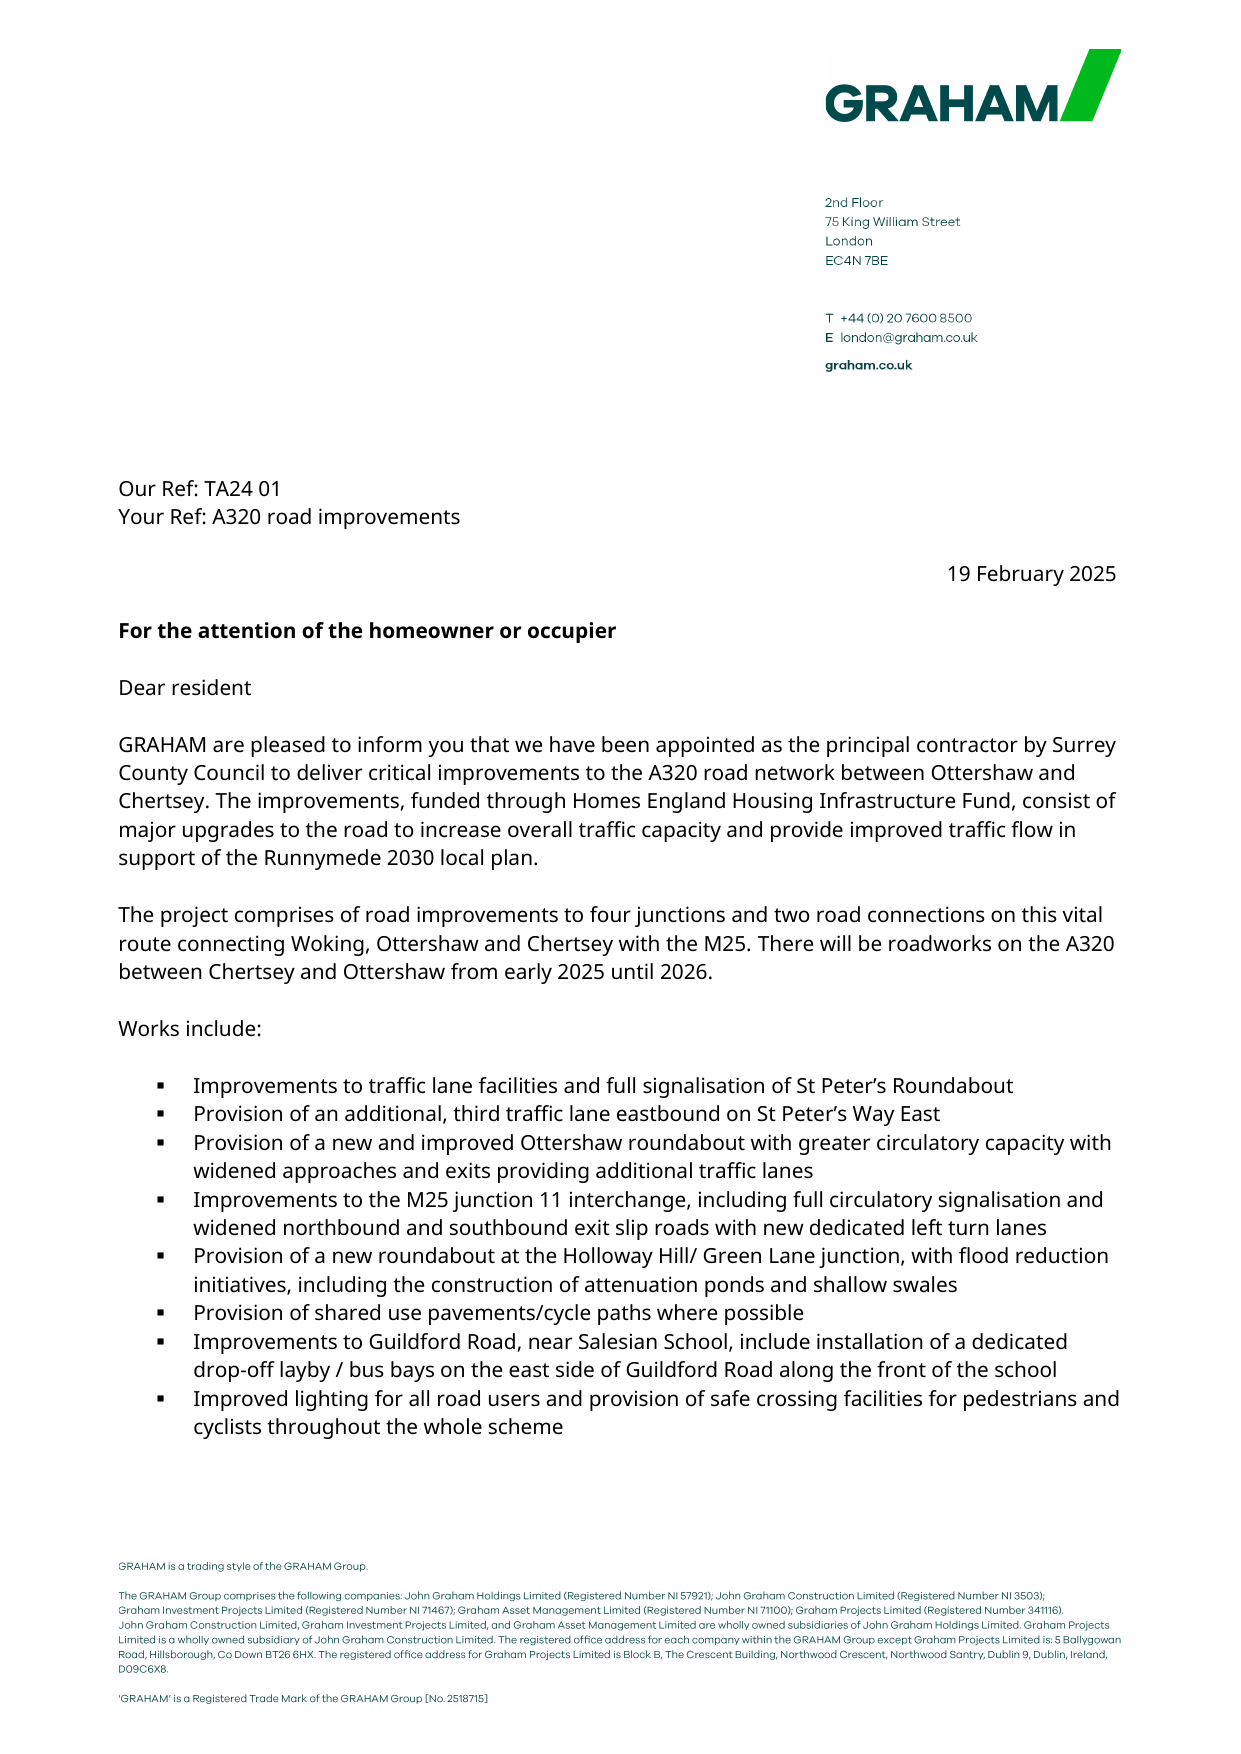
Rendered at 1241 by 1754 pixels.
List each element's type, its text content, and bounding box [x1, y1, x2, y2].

list Provision of a new roundabout at the Holloway Hill/ Green Lane junction, with flood reduction initiatives, including the construction of attenuation ponds and shallow swales [156, 1242, 1122, 1298]
text The project comprises of road improvements to four junctions and two road connections on this vital route connecting Woking, Ottershaw and Chertsey with the M25. There will be roadworks on the A320 between Chertsey and Ottershaw from early 2025 until 2026. [118, 900, 1122, 986]
list Provision of an additional, third traffic lane eastbound on St Peter’s Way East [156, 1099, 1122, 1128]
text Our Ref: TA24 01 [118, 474, 1122, 502]
text Dear resident [118, 673, 1122, 701]
text GRAHAM are pleased to inform you that we have been appointed as the principal contractor by Surrey County Council to deliver critical improvements to the A320 road network between Ottershaw and Chertsey. The improvements, funded through Homes England Housing Infrastructure Fund, consist of major upgrades to the road to increase overall traffic capacity and provide improved traffic flow in support of the Runnymede 2030 local plan. [118, 730, 1122, 872]
text Your Ref: A320 road improvements [118, 502, 1122, 531]
text 19 February 2025 [118, 559, 1122, 588]
list Provision of shared use pavements/cycle paths where possible [156, 1298, 1122, 1327]
text For the attention of the homeowner or occupier [118, 616, 1122, 644]
list Improvements to the M25 junction 11 interchange, including full circulatory signalisation and widened northbound and southbound exit slip roads with new dedicated left turn lanes [156, 1185, 1122, 1242]
text Works include: [118, 1014, 1122, 1043]
list Improvements to Guildford Road, near Salesian School, include installation of a dedicated drop-off layby / bus bays on the east side of Guildford Road along the front of the school [156, 1327, 1122, 1384]
list Improvements to traffic lane facilities and full signalisation of St Peter’s Roundabout [156, 1071, 1122, 1099]
list Provision of a new and improved Ottershaw roundabout with greater circulatory capacity with widened approaches and exits providing additional traffic lanes [156, 1128, 1122, 1185]
list Improved lighting for all road users and provision of safe crossing facilities for pedestrians and cyclists throughout the whole scheme [156, 1384, 1122, 1441]
